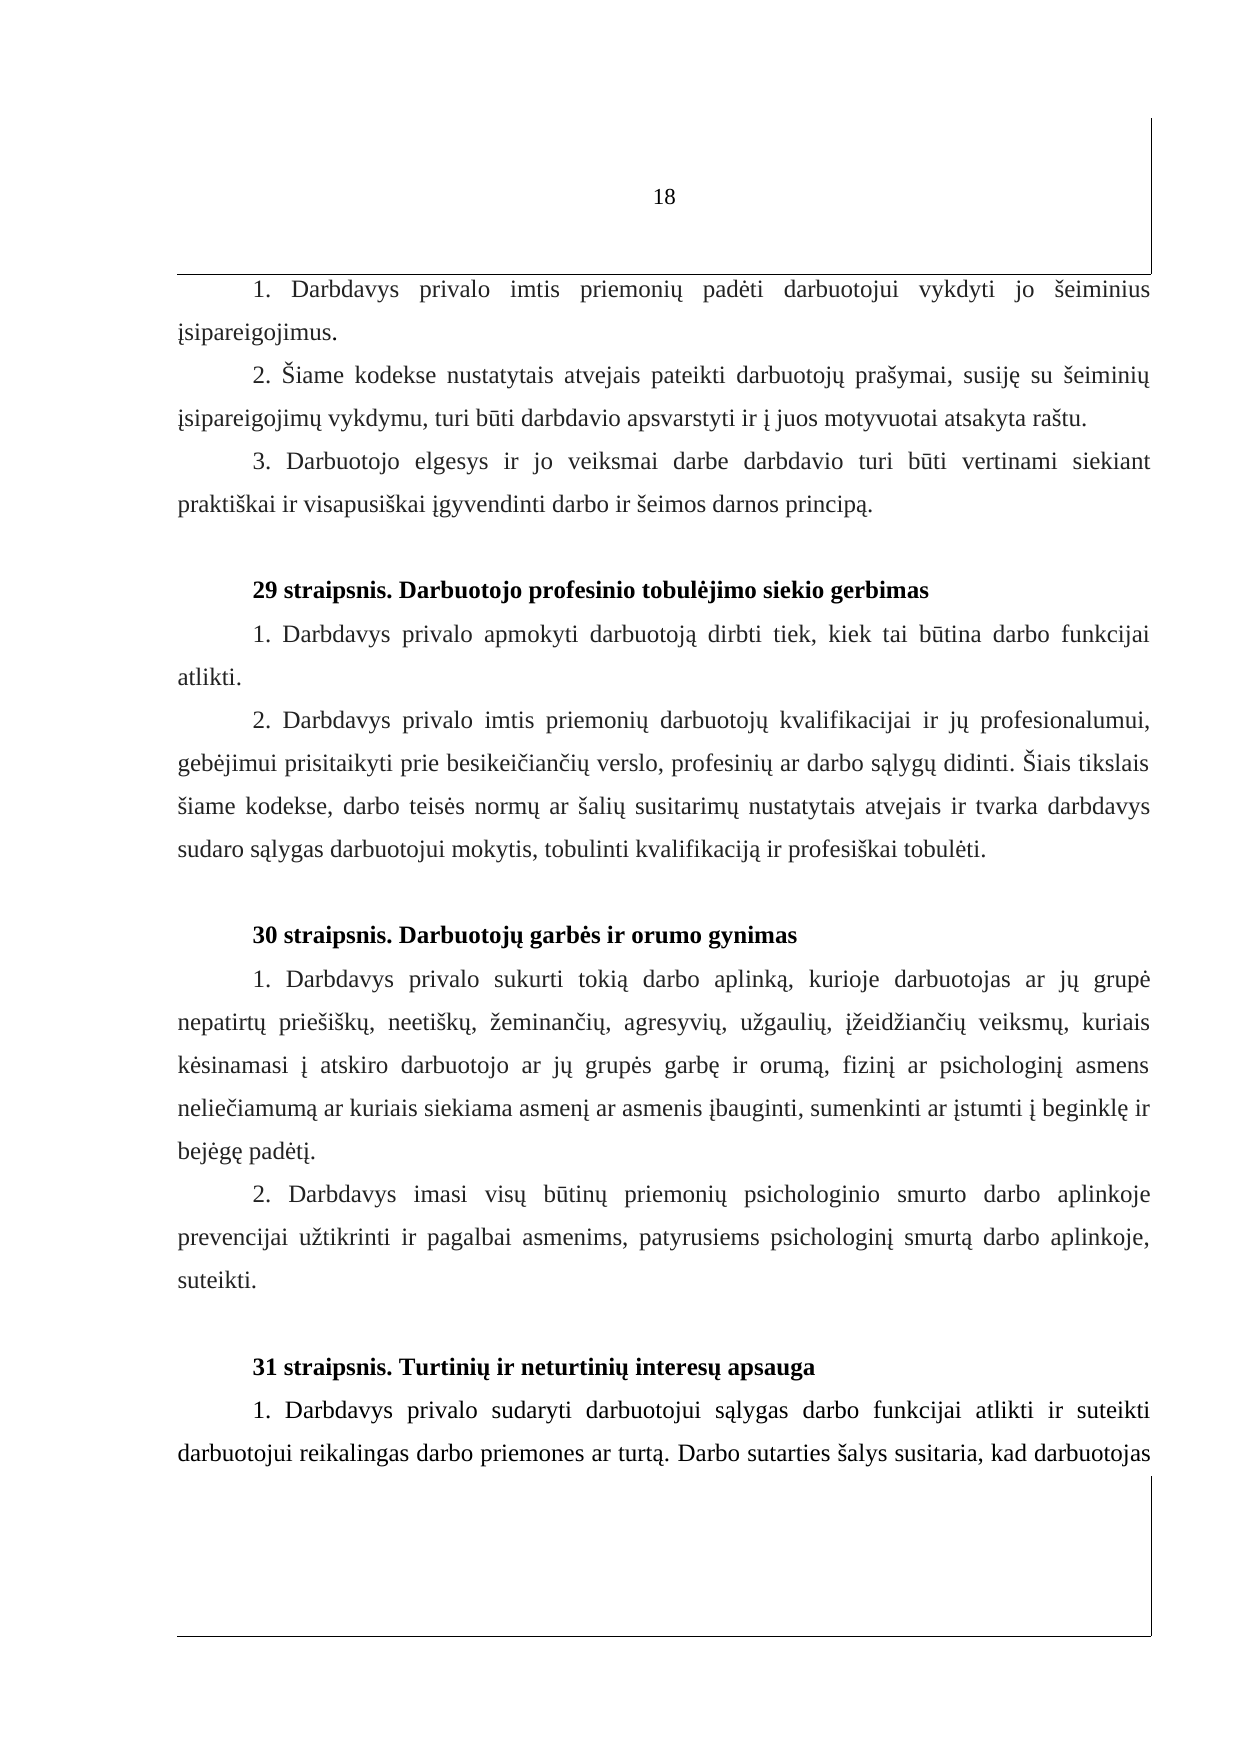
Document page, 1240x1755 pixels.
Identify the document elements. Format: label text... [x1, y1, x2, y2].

text 2. Darbdavys privalo imtis priemonių darbuotojų kvalifikacijai ir jų profesionalumui, gebėjimui prisitaikyti prie besikeičiančių verslo, profesinių ar darbo sąlygų didinti. Šiais tikslais šiame kodekse, darbo teisės normų ar šalių susitarimų nustatytais atvejais ir tvarka darbdavys sudaro sąlygas darbuotojui mokytis, tobulinti kvalifikaciją ir profesiškai tobulėti. [177, 705, 1151, 863]
text 1. Darbdavys privalo imtis priemonių padėti darbuotojui vykdyti jo šeiminius įsipareigojimus. [177, 274, 1151, 346]
text 30 straipsnis. Darbuotojų garbės ir orumo gynimas [177, 921, 1151, 949]
text 1. Darbdavys privalo sudaryti darbuotojui sąlygas darbo funkcijai atlikti ir suteikti darbuotojui reikalingas darbo priemones ar turtą. Darbo sutarties šalys susitaria, kad darbuotojas [177, 1395, 1151, 1467]
text 2. Darbdavys imasi visų būtinų priemonių psichologinio smurto darbo aplinkoje prevencijai užtikrinti ir pagalbai asmenims, patyrusiems psichologinį smurtą darbo aplinkoje, suteikti. [177, 1179, 1151, 1294]
text 1. Darbdavys privalo apmokyti darbuotoją dirbti tiek, kiek tai būtina darbo funkcijai atlikti. [177, 619, 1151, 691]
text 3. Darbuotojo elgesys ir jo veiksmai darbe darbdavio turi būti vertinami siekiant praktiškai ir visapusiškai įgyvendinti darbo ir šeimos darnos principą. [177, 446, 1151, 518]
text 2. Šiame kodekse nustatytais atvejais pateikti darbuotojų prašymai, susiję su šeiminių įsipareigojimų vykdymu, turi būti darbdavio apsvarstyti ir į juos motyvuotai atsakyta raštu. [177, 360, 1151, 432]
text 31 straipsnis. Turtinių ir neturtinių interesų apsauga [177, 1352, 1151, 1381]
text 1. Darbdavys privalo sukurti tokią darbo aplinką, kurioje darbuotojas ar jų grupė nepatirtų priešiškų, neetiškų, žeminančių, agresyvių, užgaulių, įžeidžiančių veiksmų, kuriais kėsinamasi į atskiro darbuotojo ar jų grupės garbę ir orumą, fizinį ar psichologinį asmens neliečiamumą ar kuriais siekiama asmenį ar asmenis įbauginti, sumenkinti ar įstumti į beginklę ir bejėgę padėtį. [177, 964, 1151, 1165]
text 29 straipsnis. Darbuotojo profesinio tobulėjimo siekio gerbimas [177, 576, 1151, 604]
